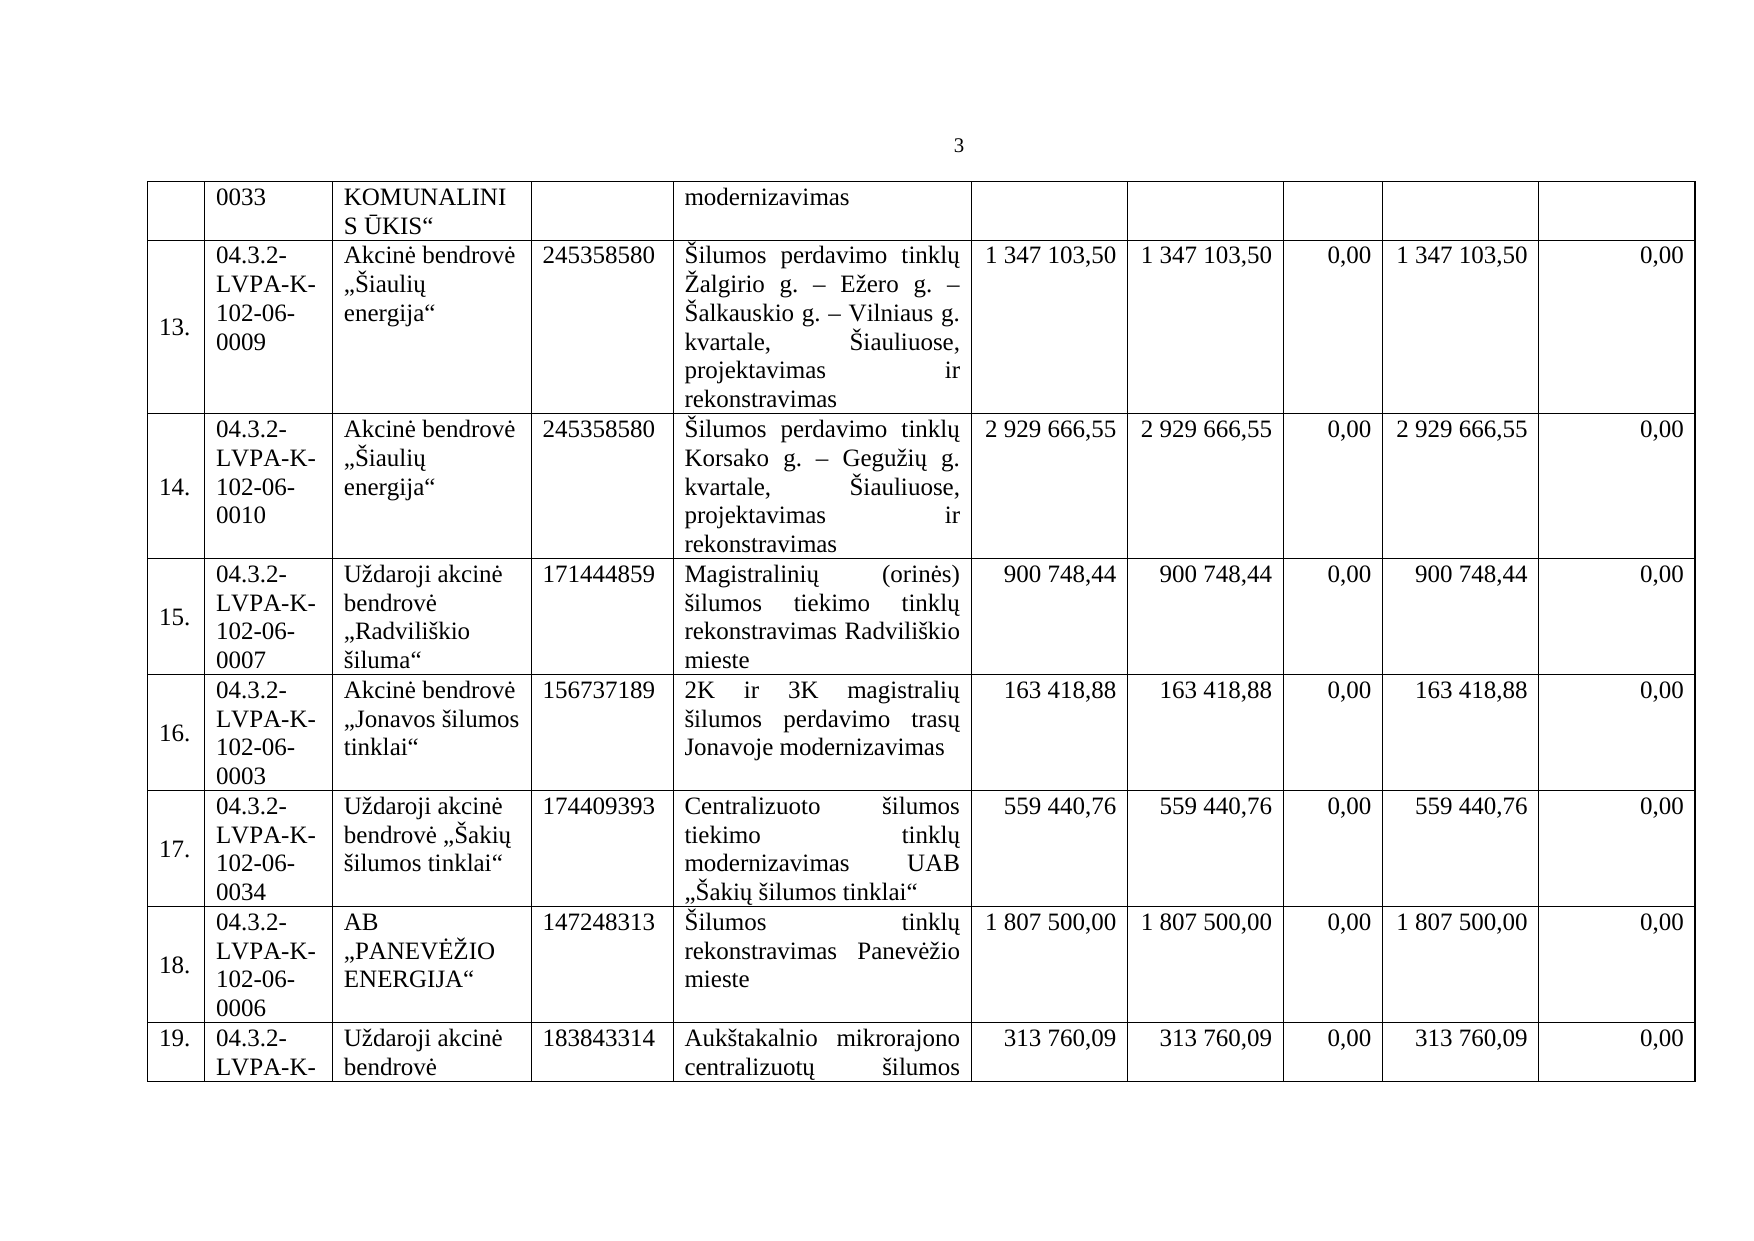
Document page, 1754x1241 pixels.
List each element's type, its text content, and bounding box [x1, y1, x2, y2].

table_cell Aukštakalnio mikrorajono centralizuotų šilumos [674, 1023, 971, 1081]
table_cell [1383, 182, 1538, 239]
table_cell 2 929 666,55 [972, 414, 1127, 558]
table_cell 900 748,44 [1128, 559, 1283, 674]
table_cell 04.3.2-LVPA-K- [205, 1023, 332, 1081]
table_cell Šilumos perdavimo tinklų Žalgirio g. – Ežero g. – Šalkauskio g. – Vilniaus g. kvartale, Šiauliuose, projektavimas ir rekonstravimas [674, 241, 971, 413]
table_cell 16. [148, 675, 204, 790]
table_cell 156737189 [532, 675, 673, 790]
table_cell Akcinė bendrovė „Jonavos šilumos tinklai“ [333, 675, 531, 790]
table_cell 174409393 [532, 791, 673, 906]
table_cell 0,00 [1284, 559, 1382, 674]
table_cell Uždaroji akcinė bendrovė „Šakių šilumos tinklai“ [333, 791, 531, 906]
table_cell 04.3.2-LVPA-K-102-06-0009 [205, 241, 332, 413]
table_cell 0,00 [1284, 907, 1382, 1022]
table_cell 245358580 [532, 241, 673, 413]
table_cell 04.3.2-LVPA-K-102-06-0034 [205, 791, 332, 906]
table_cell 245358580 [532, 414, 673, 558]
table_cell 04.3.2-LVPA-K-102-06-0010 [205, 414, 332, 558]
table_cell 163 418,88 [1128, 675, 1283, 790]
table_cell 19. [148, 1023, 204, 1081]
table_cell 1 347 103,50 [1128, 241, 1283, 413]
table_cell AB „PANEVĖŽIO ENERGIJA“ [333, 907, 531, 1022]
table_cell 900 748,44 [972, 559, 1127, 674]
table_cell [1128, 182, 1283, 239]
table_cell [972, 182, 1127, 239]
table_cell 1 347 103,50 [1383, 241, 1538, 413]
table_cell 171444859 [532, 559, 673, 674]
table_cell 313 760,09 [972, 1023, 1127, 1081]
table_cell Šilumos tinklų rekonstravimas Panevėžio mieste [674, 907, 971, 1022]
table_cell 0,00 [1539, 1023, 1694, 1081]
table_cell 1 807 500,00 [972, 907, 1127, 1022]
table_cell Centralizuoto šilumos tiekimo tinklų modernizavimas UAB „Šakių šilumos tinklai“ [674, 791, 971, 906]
table_cell [532, 182, 673, 239]
table_cell 1 807 500,00 [1383, 907, 1538, 1022]
table_cell 0,00 [1284, 791, 1382, 906]
table_cell 0,00 [1539, 907, 1694, 1022]
table_cell 2K ir 3K magistralių šilumos perdavimo trasų Jonavoje modernizavimas [674, 675, 971, 790]
table_cell 2 929 666,55 [1128, 414, 1283, 558]
table_cell 14. [148, 414, 204, 558]
table_cell [1284, 182, 1382, 239]
table_cell [1539, 182, 1694, 239]
table_cell [148, 182, 204, 239]
table_cell 04.3.2-LVPA-K-102-06-0003 [205, 675, 332, 790]
table_cell 0,00 [1284, 675, 1382, 790]
table_cell Uždaroji akcinė bendrovė [333, 1023, 531, 1081]
table_cell 0,00 [1539, 559, 1694, 674]
table_cell 163 418,88 [972, 675, 1127, 790]
table_cell Šilumos perdavimo tinklų Korsako g. – Gegužių g. kvartale, Šiauliuose, projektavimas ir rekonstravimas [674, 414, 971, 558]
table_cell 04.3.2-LVPA-K-102-06-0007 [205, 559, 332, 674]
table_cell 0,00 [1539, 675, 1694, 790]
table_cell Akcinė bendrovė „Šiaulių energija“ [333, 414, 531, 558]
table_cell 0,00 [1284, 241, 1382, 413]
table_cell 0,00 [1539, 791, 1694, 906]
table_cell 0,00 [1539, 241, 1694, 413]
table_cell 18. [148, 907, 204, 1022]
table_cell 2 929 666,55 [1383, 414, 1538, 558]
table_cell modernizavimas [674, 182, 971, 239]
table_cell 1 807 500,00 [1128, 907, 1283, 1022]
table_cell 15. [148, 559, 204, 674]
table_cell KOMUNALINIS ŪKIS“ [333, 182, 531, 239]
table_cell 313 760,09 [1128, 1023, 1283, 1081]
table_cell 183843314 [532, 1023, 673, 1081]
table_cell 0,00 [1284, 414, 1382, 558]
table_cell 0033 [205, 182, 332, 239]
table_cell 163 418,88 [1383, 675, 1538, 790]
table_cell 147248313 [532, 907, 673, 1022]
table_cell 559 440,76 [1383, 791, 1538, 906]
table_cell 313 760,09 [1383, 1023, 1538, 1081]
table_cell 0,00 [1284, 1023, 1382, 1081]
table_cell Akcinė bendrovė „Šiaulių energija“ [333, 241, 531, 413]
table_cell 13. [148, 241, 204, 413]
table_cell 04.3.2-LVPA-K-102-06-0006 [205, 907, 332, 1022]
table_cell Magistralinių (orinės) šilumos tiekimo tinklų rekonstravimas Radviliškio mieste [674, 559, 971, 674]
table_cell 559 440,76 [1128, 791, 1283, 906]
table_cell 900 748,44 [1383, 559, 1538, 674]
table_cell 1 347 103,50 [972, 241, 1127, 413]
table_cell 17. [148, 791, 204, 906]
table_cell Uždaroji akcinė bendrovė „Radviliškio šiluma“ [333, 559, 531, 674]
table_cell 0,00 [1539, 414, 1694, 558]
table_cell 559 440,76 [972, 791, 1127, 906]
